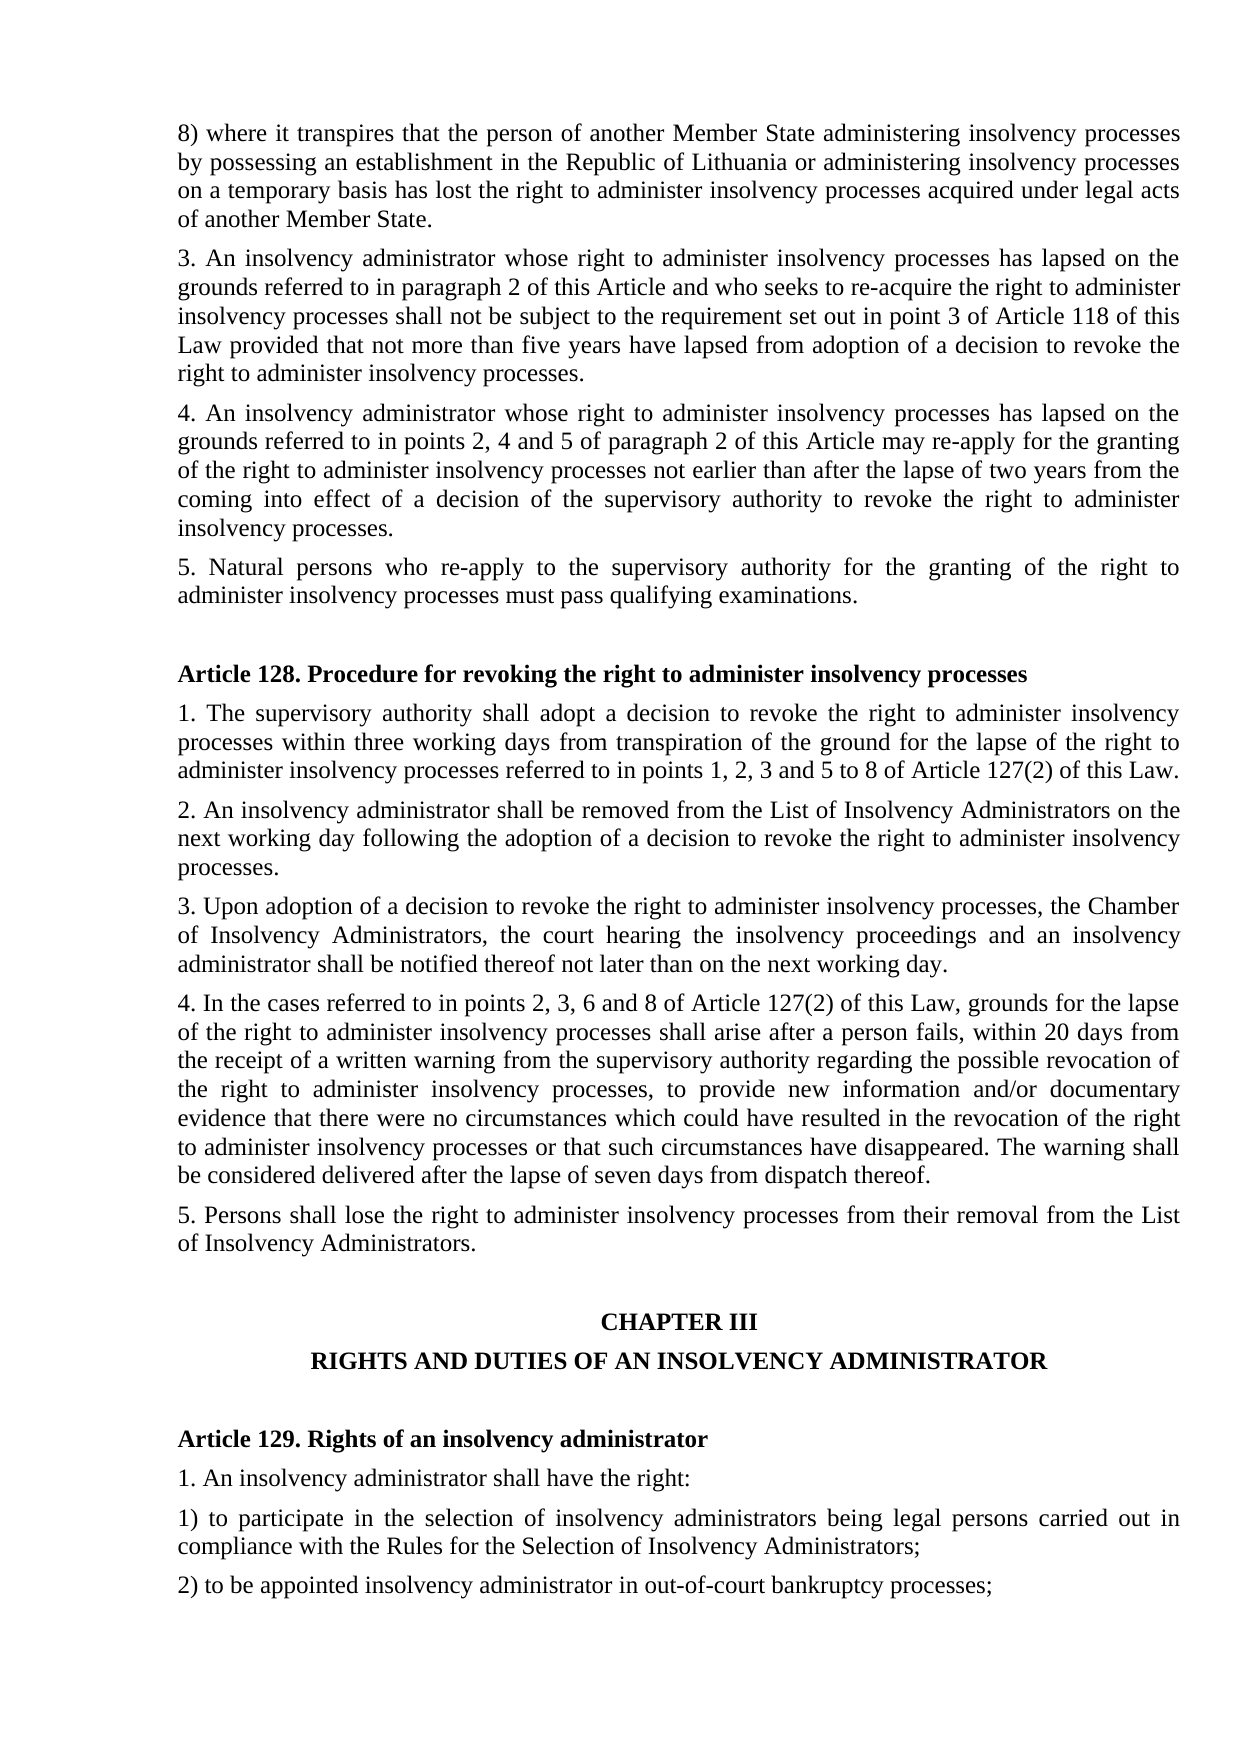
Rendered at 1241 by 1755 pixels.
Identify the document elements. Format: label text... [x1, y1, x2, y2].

text 5. Persons shall lose the right to administer insolvency processes from their removal from the List of Insolvency Administrators. [177, 1200, 1181, 1257]
text 3. An insolvency administrator whose right to administer insolvency processes has lapsed on the grounds referred to in paragraph 2 of this Article and who seeks to re-acquire the right to administer insolvency processes shall not be subject to the requirement set out in point 3 of Article 118 of this Law provided that not more than five years have lapsed from adoption of a decision to revoke the right to administer insolvency processes. [177, 243, 1181, 387]
text 2) to be appointed insolvency administrator in out-of-court bankruptcy processes; [177, 1571, 1181, 1599]
text 8) where it transpires that the person of another Member State administering insolvency processes by possessing an establishment in the Republic of Lithuania or administering insolvency processes on a temporary basis has lost the right to administer insolvency processes acquired under legal acts of another Member State. [177, 118, 1181, 233]
text 2. An insolvency administrator shall be removed from the List of Insolvency Administrators on the next working day following the adoption of a decision to revoke the right to administer insolvency processes. [177, 795, 1181, 881]
text 1. The supervisory authority shall adopt a decision to revoke the right to administer insolvency processes within three working days from transpiration of the ground for the lapse of the right to administer insolvency processes referred to in points 1, 2, 3 and 5 to 8 of Article 127(2) of this Law. [177, 698, 1181, 784]
text 3. Upon adoption of a decision to revoke the right to administer insolvency processes, the Chamber of Insolvency Administrators, the court hearing the insolvency proceedings and an insolvency administrator shall be notified thereof not later than on the next working day. [177, 891, 1181, 978]
text 1. An insolvency administrator shall have the right: [177, 1463, 1181, 1492]
text Article 128. Procedure for revoking the right to administer insolvency processes [177, 659, 1181, 688]
text 4. An insolvency administrator whose right to administer insolvency processes has lapsed on the grounds referred to in points 2, 4 and 5 of paragraph 2 of this Article may re-apply for the granting of the right to administer insolvency processes not earlier than after the lapse of two years from the coming into effect of a decision of the supervisory authority to revoke the right to administer insolvency processes. [177, 398, 1181, 541]
text CHAPTER III [177, 1307, 1181, 1336]
text 1) to participate in the selection of insolvency administrators being legal persons carried out in compliance with the Rules for the Selection of Insolvency Administrators; [177, 1503, 1181, 1560]
text 4. In the cases referred to in points 2, 3, 6 and 8 of Article 127(2) of this Law, grounds for the lapse of the right to administer insolvency processes shall arise after a person fails, within 20 days from the receipt of a written warning from the supervisory authority regarding the possible revocation of the right to administer insolvency processes, to provide new information and/or documentary evidence that there were no circumstances which could have resulted in the revocation of the right to administer insolvency processes or that such circumstances have disappeared. The warning shall be considered delivered after the lapse of seven days from dispatch thereof. [177, 988, 1181, 1189]
text Article 129. Rights of an insolvency administrator [177, 1424, 1181, 1453]
text 5. Natural persons who re-apply to the supervisory authority for the granting of the right to administer insolvency processes must pass qualifying examinations. [177, 552, 1181, 609]
text RIGHTS AND DUTIES OF AN INSOLVENCY ADMINISTRATOR [177, 1346, 1181, 1375]
